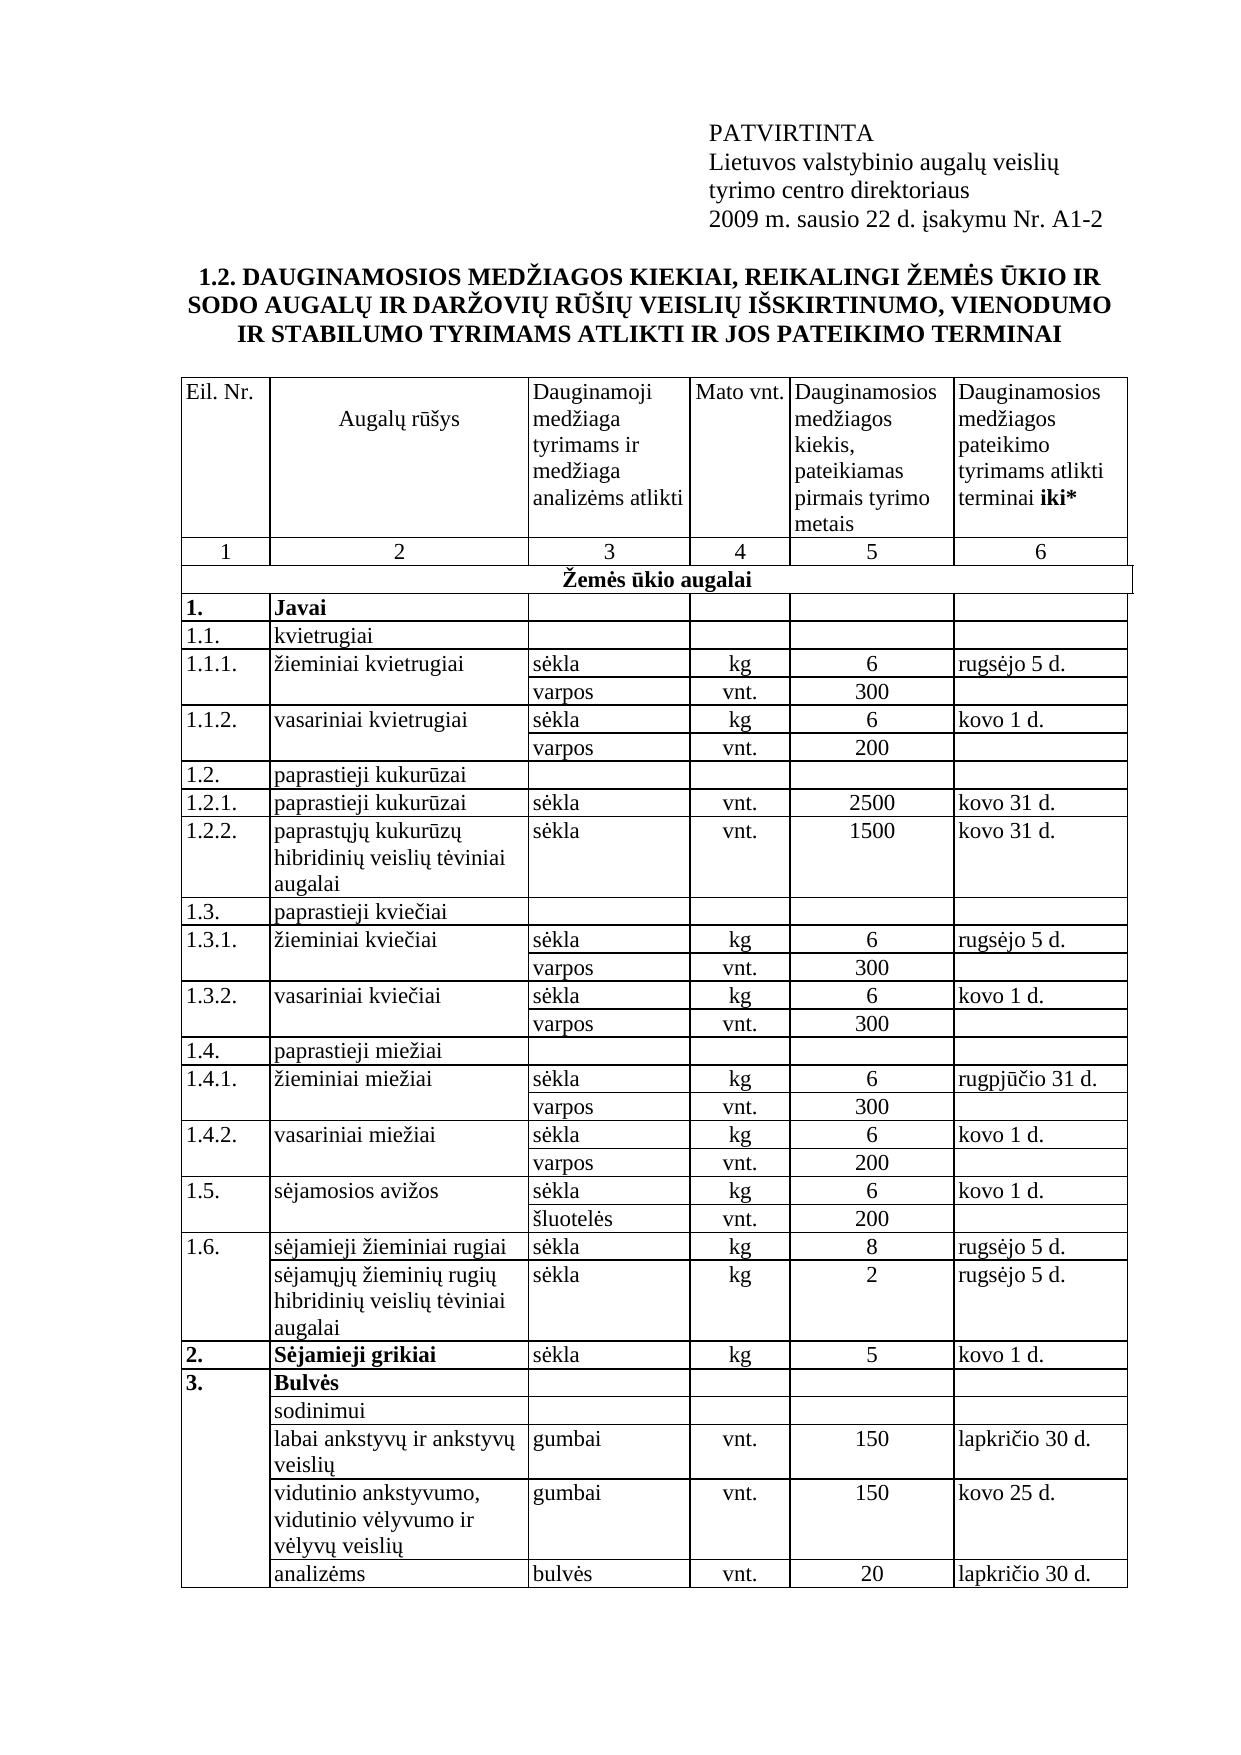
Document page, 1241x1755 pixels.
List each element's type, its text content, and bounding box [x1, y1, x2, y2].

table_cell kg [691, 1342, 789, 1368]
table_cell [1128, 1064, 1133, 1092]
table_cell vnt. [691, 1010, 789, 1036]
table_cell 1.5. [182, 1177, 269, 1231]
table_cell [529, 1038, 689, 1064]
table_cell sodinimui [271, 1397, 528, 1424]
table_cell 5 [791, 1342, 953, 1368]
table_cell [1128, 620, 1133, 648]
table_cell vnt. [691, 1093, 789, 1120]
table_cell rugpjūčio 31 d. [955, 1066, 1127, 1092]
table_cell žieminiai miežiai [271, 1066, 528, 1120]
table_cell sėkla [529, 1177, 689, 1203]
table_cell [1128, 1259, 1133, 1340]
table_cell 6 [791, 650, 953, 676]
text 2009 m. sausio 22 d. įsakymu Nr. A1-2 [177, 204, 1122, 233]
table_cell bulvės [529, 1560, 689, 1586]
table_cell [1128, 816, 1133, 896]
table_cell 6 [791, 1177, 953, 1203]
table_cell [529, 762, 689, 788]
table_cell rugsėjo 5 d. [955, 650, 1127, 676]
text 1.2. DAUGINAMOSIOS MEDŽIAGOS KIEKIAI, REIKALINGI ŽEMĖS ŪKIO IR SODO AUGALŲ IR DARŽOVIŲ RŪŠIŲ VEISLIŲ IŠSKIRTINUMO, VIENODUMO IR STABILUMO TYRIMAMS ATLIKTI IR JOS PATEIKIMO TERMINAI [177, 262, 1122, 348]
table_cell [1128, 1559, 1133, 1586]
table_cell gumbai [529, 1480, 689, 1558]
table_cell 1.2.2. [182, 817, 269, 896]
table_cell [955, 734, 1127, 760]
table_cell [1128, 704, 1133, 732]
table_cell kovo 1 d. [955, 1177, 1127, 1203]
table_cell 1.3.1. [182, 926, 269, 980]
table_cell Bulvės [271, 1370, 528, 1396]
table_cell kovo 1 d. [955, 706, 1127, 732]
table_cell kovo 31 d. [955, 790, 1127, 816]
table_cell varpos [529, 1149, 689, 1176]
table_cell varpos [529, 954, 689, 980]
table_cell sėkla [529, 1233, 689, 1259]
table_cell sėkla [529, 1261, 689, 1340]
table_cell kovo 1 d. [955, 982, 1127, 1008]
table_cell [955, 1093, 1127, 1120]
table_cell sėjamieji žieminiai rugiai [271, 1233, 528, 1259]
table_cell 6 [791, 982, 953, 1008]
table_header [1128, 377, 1133, 537]
table_cell [955, 1010, 1127, 1036]
table_cell varpos [529, 1093, 689, 1120]
table_cell [1128, 980, 1133, 1008]
table_cell [955, 1038, 1127, 1064]
table_cell 2 [271, 538, 528, 564]
table_cell 1.4. [182, 1038, 269, 1064]
table_cell vnt. [691, 1560, 789, 1586]
table_cell [791, 622, 953, 648]
table_cell kvietrugiai [271, 622, 528, 648]
table_cell [529, 898, 689, 924]
table_cell paprastųjų kukurūzų hibridinių veislių tėviniai augalai [271, 817, 528, 896]
table_cell [1128, 648, 1133, 676]
table_cell 1 [182, 538, 269, 564]
table_cell lapkričio 30 d. [955, 1560, 1127, 1586]
table_cell [529, 594, 689, 620]
table_cell [1128, 537, 1133, 564]
table_cell [1128, 1176, 1133, 1203]
table_cell vnt. [691, 1205, 789, 1231]
table_cell vnt. [691, 954, 789, 980]
table_cell [1128, 788, 1133, 816]
table_cell vnt. [691, 678, 789, 704]
table_cell vnt. [691, 790, 789, 816]
table_cell [691, 622, 789, 648]
table_cell paprastieji miežiai [271, 1038, 528, 1064]
table_cell 300 [791, 954, 953, 980]
table_header Eil. Nr. [182, 378, 269, 537]
table_cell [529, 1397, 689, 1424]
table_cell [1128, 676, 1133, 704]
table_cell vidutinio ankstyvumo, vidutinio vėlyvumo ir vėlyvų veislių [271, 1480, 528, 1558]
table_cell rugsėjo 5 d. [955, 926, 1127, 952]
table_cell [1128, 896, 1133, 924]
table_cell 3. [182, 1370, 269, 1586]
table_cell 5 [791, 538, 953, 564]
table_cell [1128, 1340, 1133, 1368]
table_cell [1128, 594, 1133, 620]
table_cell 6 [791, 1066, 953, 1092]
table_cell 200 [791, 734, 953, 760]
table_cell [955, 622, 1127, 648]
table_cell 200 [791, 1149, 953, 1176]
table_cell paprastieji kukurūzai [271, 790, 528, 816]
table_cell 200 [791, 1205, 953, 1231]
text PATVIRTINTA [177, 118, 1122, 147]
table_cell lapkričio 30 d. [955, 1425, 1127, 1478]
table_cell [1128, 760, 1133, 788]
table_cell vasariniai miežiai [271, 1121, 528, 1176]
table_cell sėjamųjų žieminių rugių hibridinių veislių tėviniai augalai [271, 1261, 528, 1340]
table_cell 1.3. [182, 898, 269, 924]
table_cell labai ankstyvų ir ankstyvų veislių [271, 1425, 528, 1478]
table_cell sėkla [529, 1066, 689, 1092]
table_cell varpos [529, 678, 689, 704]
table_cell 1.6. [182, 1233, 269, 1340]
table_cell kg [691, 1121, 789, 1148]
table_cell 1. [182, 594, 269, 620]
table_cell kg [691, 650, 789, 676]
table_cell [1128, 1478, 1133, 1558]
table_cell [955, 1205, 1127, 1231]
table_cell sėkla [529, 1342, 689, 1368]
table_cell [691, 898, 789, 924]
table_cell [955, 898, 1127, 924]
table_cell [955, 954, 1127, 980]
table_cell sėkla [529, 1121, 689, 1148]
table_cell 1.2. [182, 762, 269, 788]
table_cell [1128, 1036, 1133, 1064]
table_cell [691, 762, 789, 788]
table_cell paprastieji kviečiai [271, 898, 528, 924]
table_cell kg [691, 982, 789, 1008]
table_cell [791, 1397, 953, 1424]
table_cell sėkla [529, 926, 689, 952]
table_cell 6 [791, 926, 953, 952]
text tyrimo centro direktoriaus [177, 176, 1122, 204]
table_cell 300 [791, 1093, 953, 1120]
table_cell 1.4.1. [182, 1066, 269, 1120]
table_cell [1128, 1396, 1133, 1424]
table_cell vnt. [691, 734, 789, 760]
table_cell [1128, 1008, 1133, 1036]
table_cell Javai [271, 594, 528, 620]
table_cell vnt. [691, 1149, 789, 1176]
table_cell žieminiai kvietrugiai [271, 650, 528, 704]
table_cell vnt. [691, 1480, 789, 1558]
table_cell vnt. [691, 1425, 789, 1478]
table_cell [791, 898, 953, 924]
table_cell varpos [529, 734, 689, 760]
table_cell vasariniai kvietrugiai [271, 706, 528, 760]
table_cell vasariniai kviečiai [271, 982, 528, 1036]
table_cell [791, 594, 953, 620]
table_cell 2500 [791, 790, 953, 816]
table_cell kg [691, 1261, 789, 1340]
table_cell sėkla [529, 650, 689, 676]
table_cell 2 [791, 1261, 953, 1340]
table_cell rugsėjo 5 d. [955, 1261, 1127, 1340]
table_cell [955, 762, 1127, 788]
table_cell 300 [791, 1010, 953, 1036]
table_cell [1128, 1148, 1133, 1176]
table_cell [791, 1038, 953, 1064]
table_cell 1.1. [182, 622, 269, 648]
table_cell paprastieji kukurūzai [271, 762, 528, 788]
table_cell [691, 1038, 789, 1064]
table_cell kovo 1 d. [955, 1342, 1127, 1368]
table_cell analizėms [271, 1560, 528, 1586]
table_cell 1.1.2. [182, 706, 269, 760]
table_cell sėkla [529, 817, 689, 896]
table_cell [691, 1397, 789, 1424]
table_cell kovo 25 d. [955, 1480, 1127, 1558]
table_cell varpos [529, 1010, 689, 1036]
table_cell kg [691, 926, 789, 952]
table_cell [1128, 1424, 1133, 1478]
table_cell [1128, 1368, 1133, 1396]
table_cell [1128, 924, 1133, 952]
table_cell [955, 1149, 1127, 1176]
table_cell 3 [529, 538, 689, 564]
table_cell žieminiai kviečiai [271, 926, 528, 980]
table_header Dauginamosios medžiagos kiekis, pateikiamas pirmais tyrimo metais [791, 378, 953, 537]
table_cell 1.3.2. [182, 982, 269, 1036]
table_cell sėkla [529, 790, 689, 816]
table_cell 1.1.1. [182, 650, 269, 704]
table_cell kg [691, 1066, 789, 1092]
table_cell [1128, 952, 1133, 980]
table_cell 300 [791, 678, 953, 704]
table_cell kovo 31 d. [955, 817, 1127, 896]
table_cell 150 [791, 1480, 953, 1558]
table_cell 20 [791, 1560, 953, 1586]
table_cell 1.4.2. [182, 1121, 269, 1176]
table_cell kg [691, 1233, 789, 1259]
table_cell sėkla [529, 982, 689, 1008]
table_cell kg [691, 1177, 789, 1203]
table_cell 150 [791, 1425, 953, 1478]
table_cell 1500 [791, 817, 953, 896]
table_cell [1128, 1231, 1133, 1259]
table_cell rugsėjo 5 d. [955, 1233, 1127, 1259]
table_cell sėkla [529, 706, 689, 732]
table_cell 1.2.1. [182, 790, 269, 816]
table_cell [529, 622, 689, 648]
table_cell [955, 1370, 1127, 1396]
table_cell [1128, 1120, 1133, 1148]
table_cell sėjamosios avižos [271, 1177, 528, 1231]
table_cell [691, 1370, 789, 1396]
table_cell [1128, 1092, 1133, 1120]
table_cell šluotelės [529, 1205, 689, 1231]
table_cell 4 [691, 538, 789, 564]
table_header Augalų rūšys [271, 378, 528, 537]
table_cell [955, 594, 1127, 620]
table_header Mato vnt. [691, 378, 789, 537]
table_cell gumbai [529, 1425, 689, 1478]
table_cell [791, 1370, 953, 1396]
table_cell [955, 1397, 1127, 1424]
table_cell kovo 1 d. [955, 1121, 1127, 1148]
table_cell Sėjamieji grikiai [271, 1342, 528, 1368]
table_header Dauginamosios medžiagos pateikimo tyrimams atlikti terminai iki* [955, 378, 1127, 537]
table_cell 8 [791, 1233, 953, 1259]
table_cell 2. [182, 1342, 269, 1368]
text Lietuvos valstybinio augalų veislių [177, 147, 1122, 176]
table_cell 6 [955, 538, 1127, 564]
table_cell [529, 1370, 689, 1396]
table_cell kg [691, 706, 789, 732]
table_cell Žemės ūkio augalai [182, 566, 1132, 592]
table_cell [955, 678, 1127, 704]
table_header Dauginamoji medžiaga tyrimams ir medžiaga analizėms atlikti [529, 378, 689, 537]
table_cell [791, 762, 953, 788]
table_cell [1128, 732, 1133, 760]
table_cell vnt. [691, 817, 789, 896]
table_cell 6 [791, 706, 953, 732]
table_cell [1128, 1204, 1133, 1231]
table_cell 6 [791, 1121, 953, 1148]
table_cell [691, 594, 789, 620]
